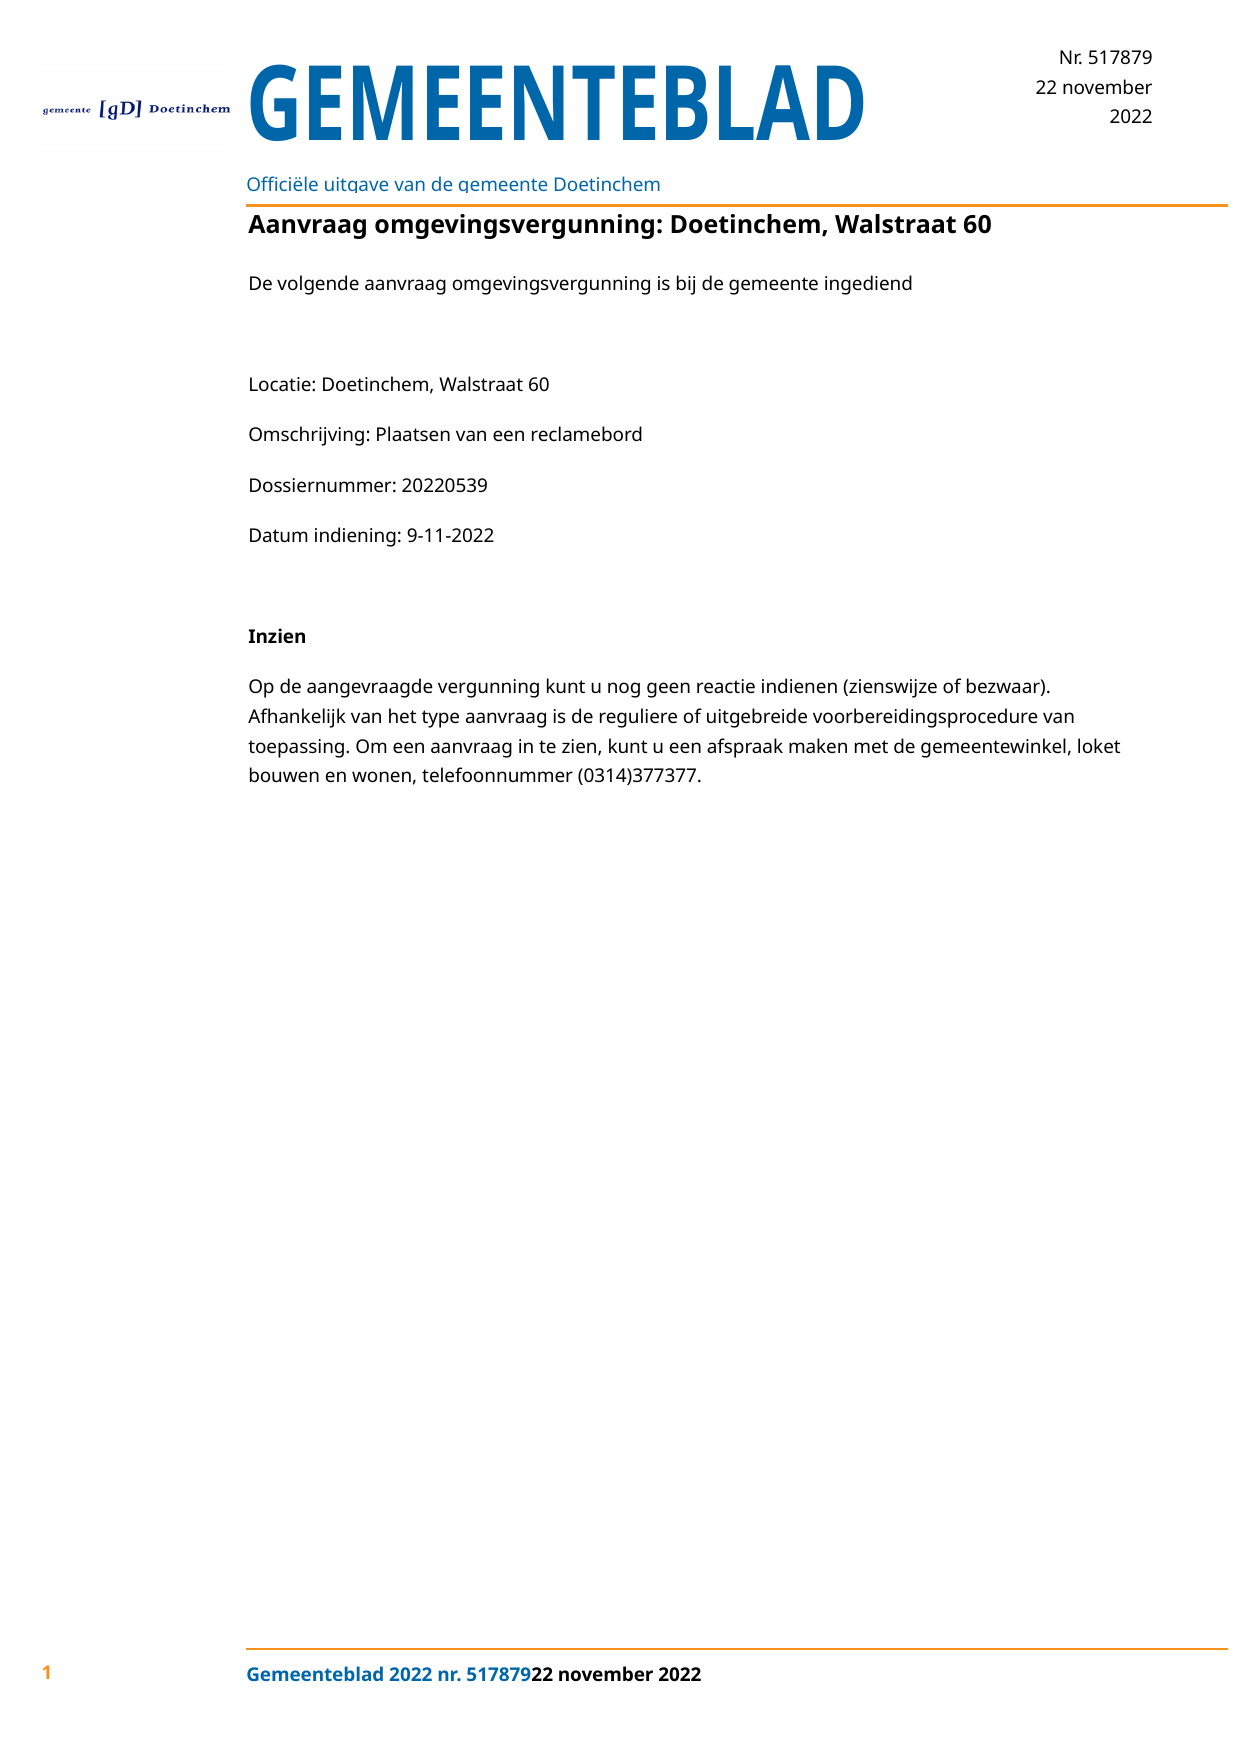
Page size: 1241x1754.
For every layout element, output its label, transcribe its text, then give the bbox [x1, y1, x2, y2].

text Aanvraag omgevingsvergunning: Doetinchem, Walstraat 60 [248, 207, 1152, 241]
text Datum indiening: 9-11-2022 [248, 522, 1152, 548]
text Omschrijving: Plaatsen van een reclamebord [248, 422, 1152, 447]
text Inzien [248, 623, 1152, 649]
text Locatie: Doetinchem, Walstraat 60 [248, 371, 1152, 397]
text Dossiernummer: 20220539 [248, 472, 1152, 498]
text Op de aangevraagde vergunning kunt u nog geen reactie indienen (zienswijze of bezwaar). Afhankelijk van het type aanvraag is de reguliere of uitgebreide voorbereidingsprocedure van toepassing. Om een aanvraag in te zien, kunt u een afspraak maken met de gemeentewinkel, loket bouwen en wonen, telefoonnummer (0314)377377. [248, 674, 1152, 788]
picture [41, 47, 231, 172]
text De volgende aanvraag omgevingsvergunning is bij de gemeente ingediend [248, 270, 1152, 296]
